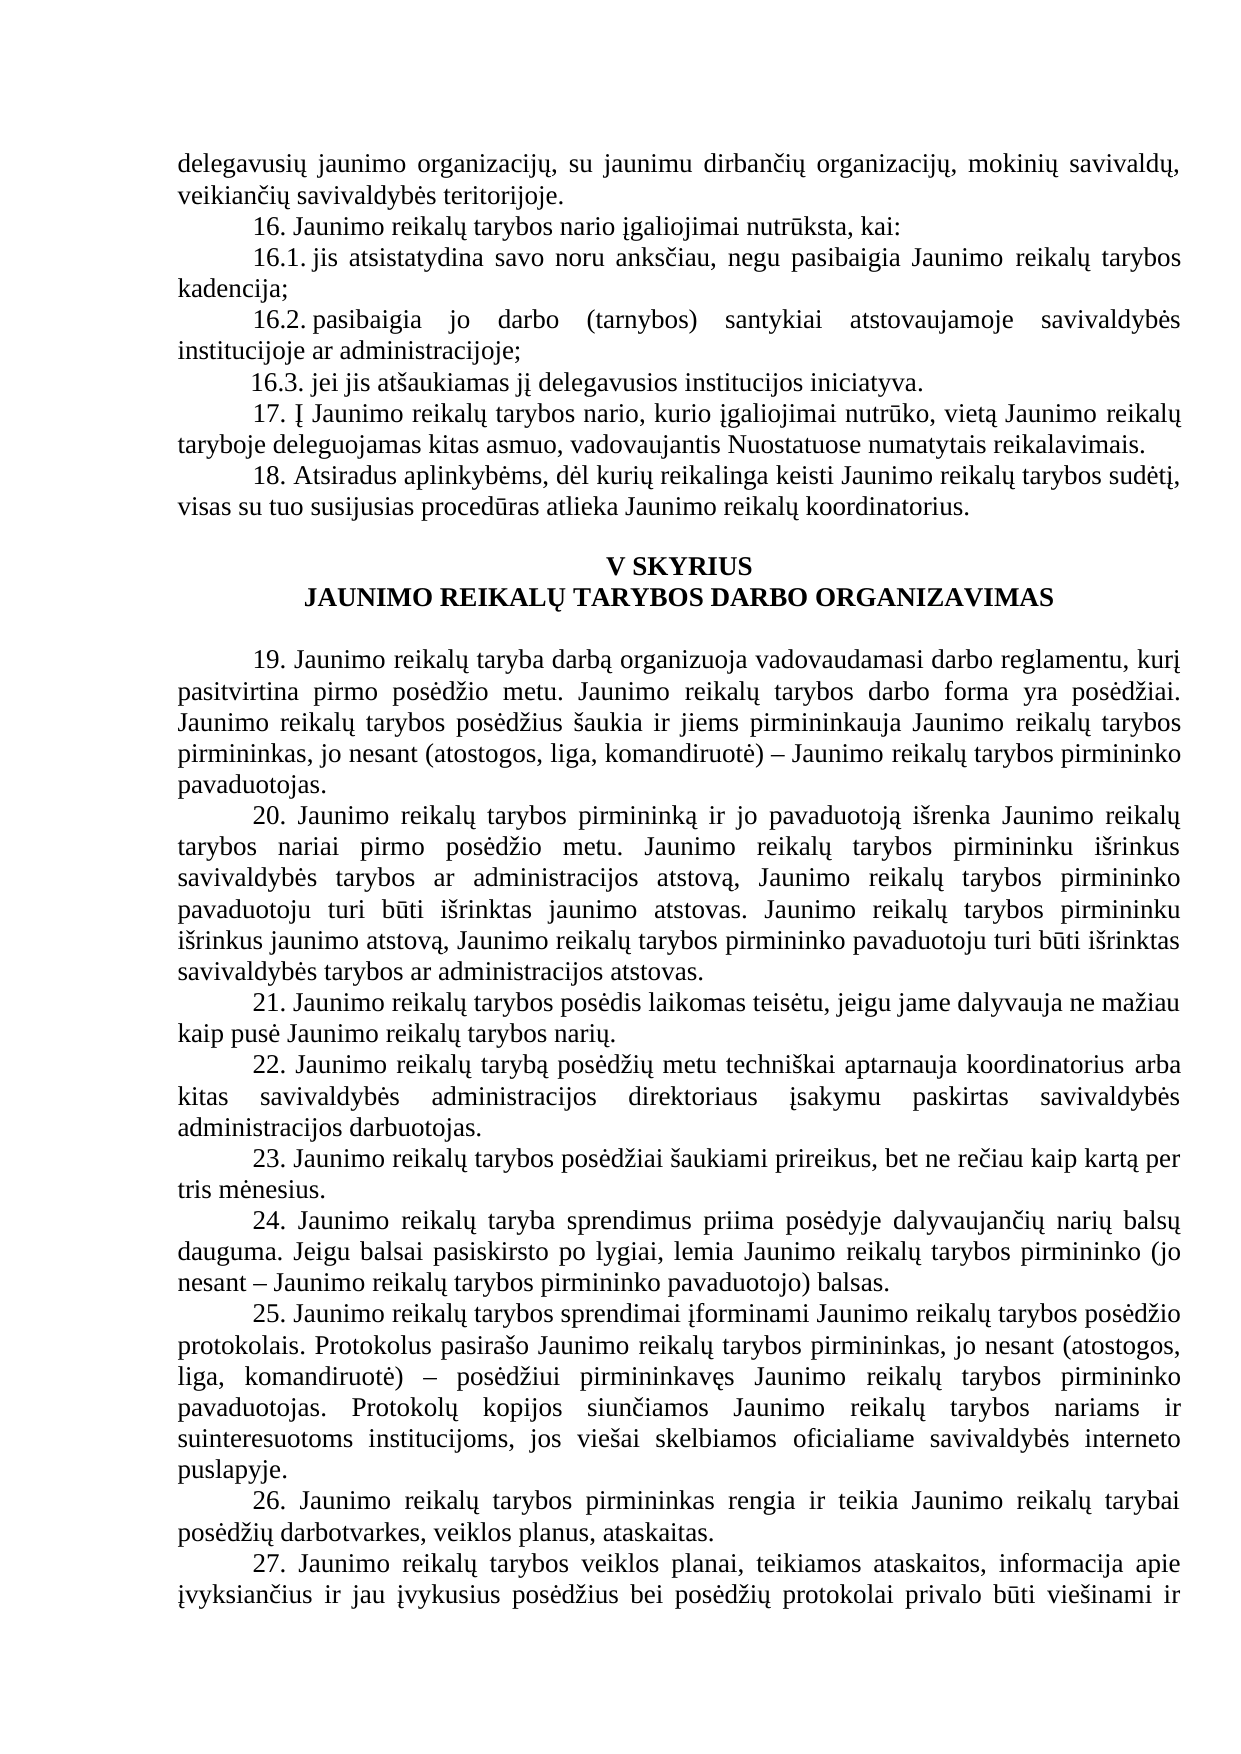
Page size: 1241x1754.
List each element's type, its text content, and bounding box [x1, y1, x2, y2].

text 23. Jaunimo reikalų tarybos posėdžiai šaukiami prireikus, bet ne rečiau kaip kartą per tris mėnesius. [177, 1142, 1181, 1204]
text 25. Jaunimo reikalų tarybos sprendimai įforminami Jaunimo reikalų tarybos posėdžio protokolais. Protokolus pasirašo Jaunimo reikalų tarybos pirmininkas, jo nesant (atostogos, liga, komandiruotė) – posėdžiui pirmininkavęs Jaunimo reikalų tarybos pirmininko pavaduotojas. Protokolų kopijos siunčiamos Jaunimo reikalų tarybos nariams ir suinteresuotoms institucijoms, jos viešai skelbiamos oficialiame savivaldybės interneto puslapyje. [177, 1298, 1181, 1484]
text 16.2. pasibaigia jo darbo (tarnybos) santykiai atstovaujamoje savivaldybės institucijoje ar administracijoje; [177, 303, 1181, 366]
text 17. Į Jaunimo reikalų tarybos nario, kurio įgaliojimai nutrūko, vietą Jaunimo reikalų taryboje deleguojamas kitas asmuo, vadovaujantis Nuostatuose numatytais reikalavimais. [177, 397, 1181, 459]
text 19. Jaunimo reikalų taryba darbą organizuoja vadovaudamasi darbo reglamentu, kurį pasitvirtina pirmo posėdžio metu. Jaunimo reikalų tarybos darbo forma yra posėdžiai. Jaunimo reikalų tarybos posėdžius šaukia ir jiems pirmininkauja Jaunimo reikalų tarybos pirmininkas, jo nesant (atostogos, liga, komandiruotė) – Jaunimo reikalų tarybos pirmininko pavaduotojas. [177, 643, 1181, 799]
text 27. Jaunimo reikalų tarybos veiklos planai, teikiamos ataskaitos, informacija apie įvyksiančius ir jau įvykusius posėdžius bei posėdžių protokolai privalo būti viešinami ir [177, 1547, 1181, 1609]
text delegavusių jaunimo organizacijų, su jaunimu dirbančių organizacijų, mokinių savivaldų, veikiančių savivaldybės teritorijoje. [177, 148, 1181, 210]
text 16. Jaunimo reikalų tarybos nario įgaliojimai nutrūksta, kai: [177, 210, 1181, 241]
text 16.1. jis atsistatydina savo noru anksčiau, negu pasibaigia Jaunimo reikalų tarybos kadencija; [177, 241, 1181, 303]
text V SKYRIUS [177, 550, 1181, 581]
text 20. Jaunimo reikalų tarybos pirmininką ir jo pavaduotoją išrenka Jaunimo reikalų tarybos nariai pirmo posėdžio metu. Jaunimo reikalų tarybos pirmininku išrinkus savivaldybės tarybos ar administracijos atstovą, Jaunimo reikalų tarybos pirmininko pavaduotoju turi būti išrinktas jaunimo atstovas. Jaunimo reikalų tarybos pirmininku išrinkus jaunimo atstovą, Jaunimo reikalų tarybos pirmininko pavaduotoju turi būti išrinktas savivaldybės tarybos ar administracijos atstovas. [177, 799, 1181, 986]
text 16.3. jei jis atšaukiamas jį delegavusios institucijos iniciatyva. [177, 366, 1181, 397]
text 18. Atsiradus aplinkybėms, dėl kurių reikalinga keisti Jaunimo reikalų tarybos sudėtį, visas su tuo susijusias procedūras atlieka Jaunimo reikalų koordinatorius. [177, 459, 1181, 521]
text 24. Jaunimo reikalų taryba sprendimus priima posėdyje dalyvaujančių narių balsų dauguma. Jeigu balsai pasiskirsto po lygiai, lemia Jaunimo reikalų tarybos pirmininko (jo nesant – Jaunimo reikalų tarybos pirmininko pavaduotojo) balsas. [177, 1204, 1181, 1298]
text JAUNIMO REIKALŲ TARYBOS DARBO ORGANIZAVIMAS [177, 581, 1181, 612]
text 26. Jaunimo reikalų tarybos pirmininkas rengia ir teikia Jaunimo reikalų tarybai posėdžių darbotvarkes, veiklos planus, ataskaitas. [177, 1484, 1181, 1547]
text 22. Jaunimo reikalų tarybą posėdžių metu techniškai aptarnauja koordinatorius arba kitas savivaldybės administracijos direktoriaus įsakymu paskirtas savivaldybės administracijos darbuotojas. [177, 1048, 1181, 1142]
text 21. Jaunimo reikalų tarybos posėdis laikomas teisėtu, jeigu jame dalyvauja ne mažiau kaip pusė Jaunimo reikalų tarybos narių. [177, 986, 1181, 1048]
